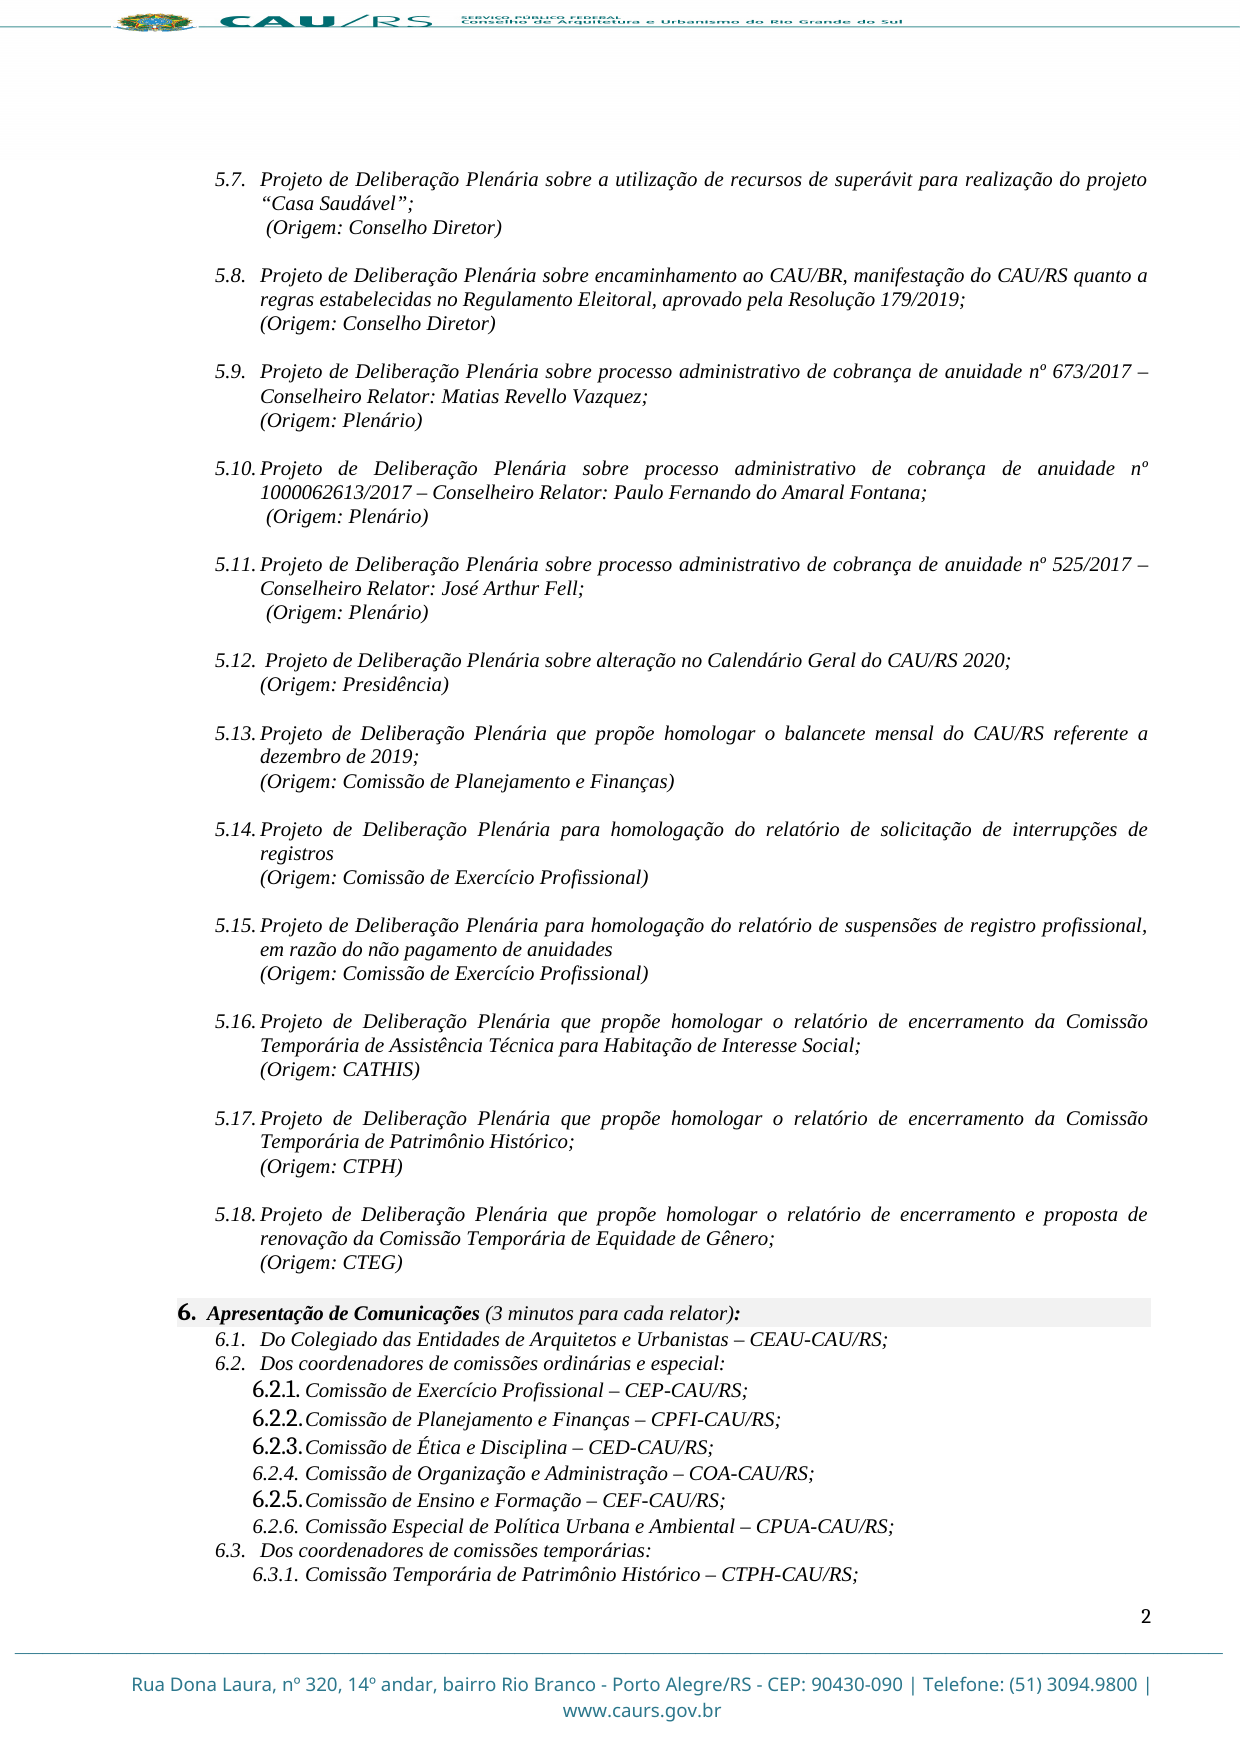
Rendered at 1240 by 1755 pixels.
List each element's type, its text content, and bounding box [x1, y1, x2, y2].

list Projeto de Deliberação Plenária para homologação do relatório de suspensões de registro profissional, em razão do não pagamento de anuidades [215, 913, 1151, 961]
list (Origem: CTPH) [260, 1153, 1151, 1178]
list (Origem: Plenário) [215, 600, 1151, 624]
list Dos coordenadores de comissões ordinárias e especial: [215, 1351, 1151, 1375]
list Projeto de Deliberação Plenária que propõe homologar o relatório de encerramento da Comissão Temporária de Patrimônio Histórico; [215, 1105, 1151, 1153]
list Projeto de Deliberação Plenária para homologação do relatório de solicitação de interrupções de registros [215, 817, 1151, 865]
list Comissão Temporária de Patrimônio Histórico – CTPH-CAU/RS; [252, 1562, 1151, 1586]
list Apresentação de Comunicações (3 minutos para cada relator): [177, 1298, 1151, 1327]
list (Origem: Comissão de Exercício Profissional) [260, 961, 1151, 985]
list Do Colegiado das Entidades de Arquitetos e Urbanistas – CEAU-CAU/RS; [215, 1327, 1151, 1351]
list (Origem: Conselho Diretor) [215, 215, 1151, 239]
list (Origem: Comissão de Planejamento e Finanças) [260, 768, 1151, 793]
list (Origem: Plenário) [215, 504, 1151, 528]
list Projeto de Deliberação Plenária sobre a utilização de recursos de superávit para realização do projeto “Casa Saudável”; [215, 167, 1151, 215]
list Comissão de Planejamento e Finanças – CPFI-CAU/RS; [252, 1403, 1151, 1432]
list Projeto de Deliberação Plenária que propõe homologar o balancete mensal do CAU/RS referente a dezembro de 2019; [215, 720, 1151, 768]
list Projeto de Deliberação Plenária sobre processo administrativo de cobrança de anuidade nº 1000062613/2017 – Conselheiro Relator: Paulo Fernando do Amaral Fontana; [215, 456, 1151, 504]
list Projeto de Deliberação Plenária sobre processo administrativo de cobrança de anuidade nº 673/2017 – Conselheiro Relator: Matias Revello Vazquez; [215, 359, 1151, 408]
list (Origem: Comissão de Exercício Profissional) [260, 865, 1151, 889]
list (Origem: CATHIS) [260, 1057, 1151, 1081]
list Projeto de Deliberação Plenária sobre encaminhamento ao CAU/BR, manifestação do CAU/RS quanto a regras estabelecidas no Regulamento Eleitoral, aprovado pela Resolução 179/2019; [215, 263, 1151, 311]
list Comissão de Organização e Administração – COA-CAU/RS; [252, 1461, 1151, 1485]
list Projeto de Deliberação Plenária que propõe homologar o relatório de encerramento da Comissão Temporária de Assistência Técnica para Habitação de Interesse Social; [215, 1009, 1151, 1057]
list Comissão Especial de Política Urbana e Ambiental – CPUA-CAU/RS; [252, 1514, 1151, 1538]
list Projeto de Deliberação Plenária que propõe homologar o relatório de encerramento e proposta de renovação da Comissão Temporária de Equidade de Gênero; [215, 1202, 1151, 1250]
list (Origem: Presidência) [260, 672, 1151, 696]
text (Origem: Plenário) [260, 408, 1151, 432]
list Comissão de Ensino e Formação – CEF-CAU/RS; [252, 1485, 1151, 1514]
text (Origem: Conselho Diretor) [260, 311, 1151, 335]
list Comissão de Exercício Profissional – CEP-CAU/RS; [252, 1375, 1151, 1403]
list (Origem: CTEG) [260, 1250, 1151, 1274]
list Projeto de Deliberação Plenária sobre alteração no Calendário Geral do CAU/RS 2020; [215, 648, 1151, 672]
list Comissão de Ética e Disciplina – CED-CAU/RS; [252, 1432, 1151, 1461]
list Projeto de Deliberação Plenária sobre processo administrativo de cobrança de anuidade nº 525/2017 – Conselheiro Relator: José Arthur Fell; [215, 552, 1151, 600]
list Dos coordenadores de comissões temporárias: [215, 1538, 1151, 1562]
